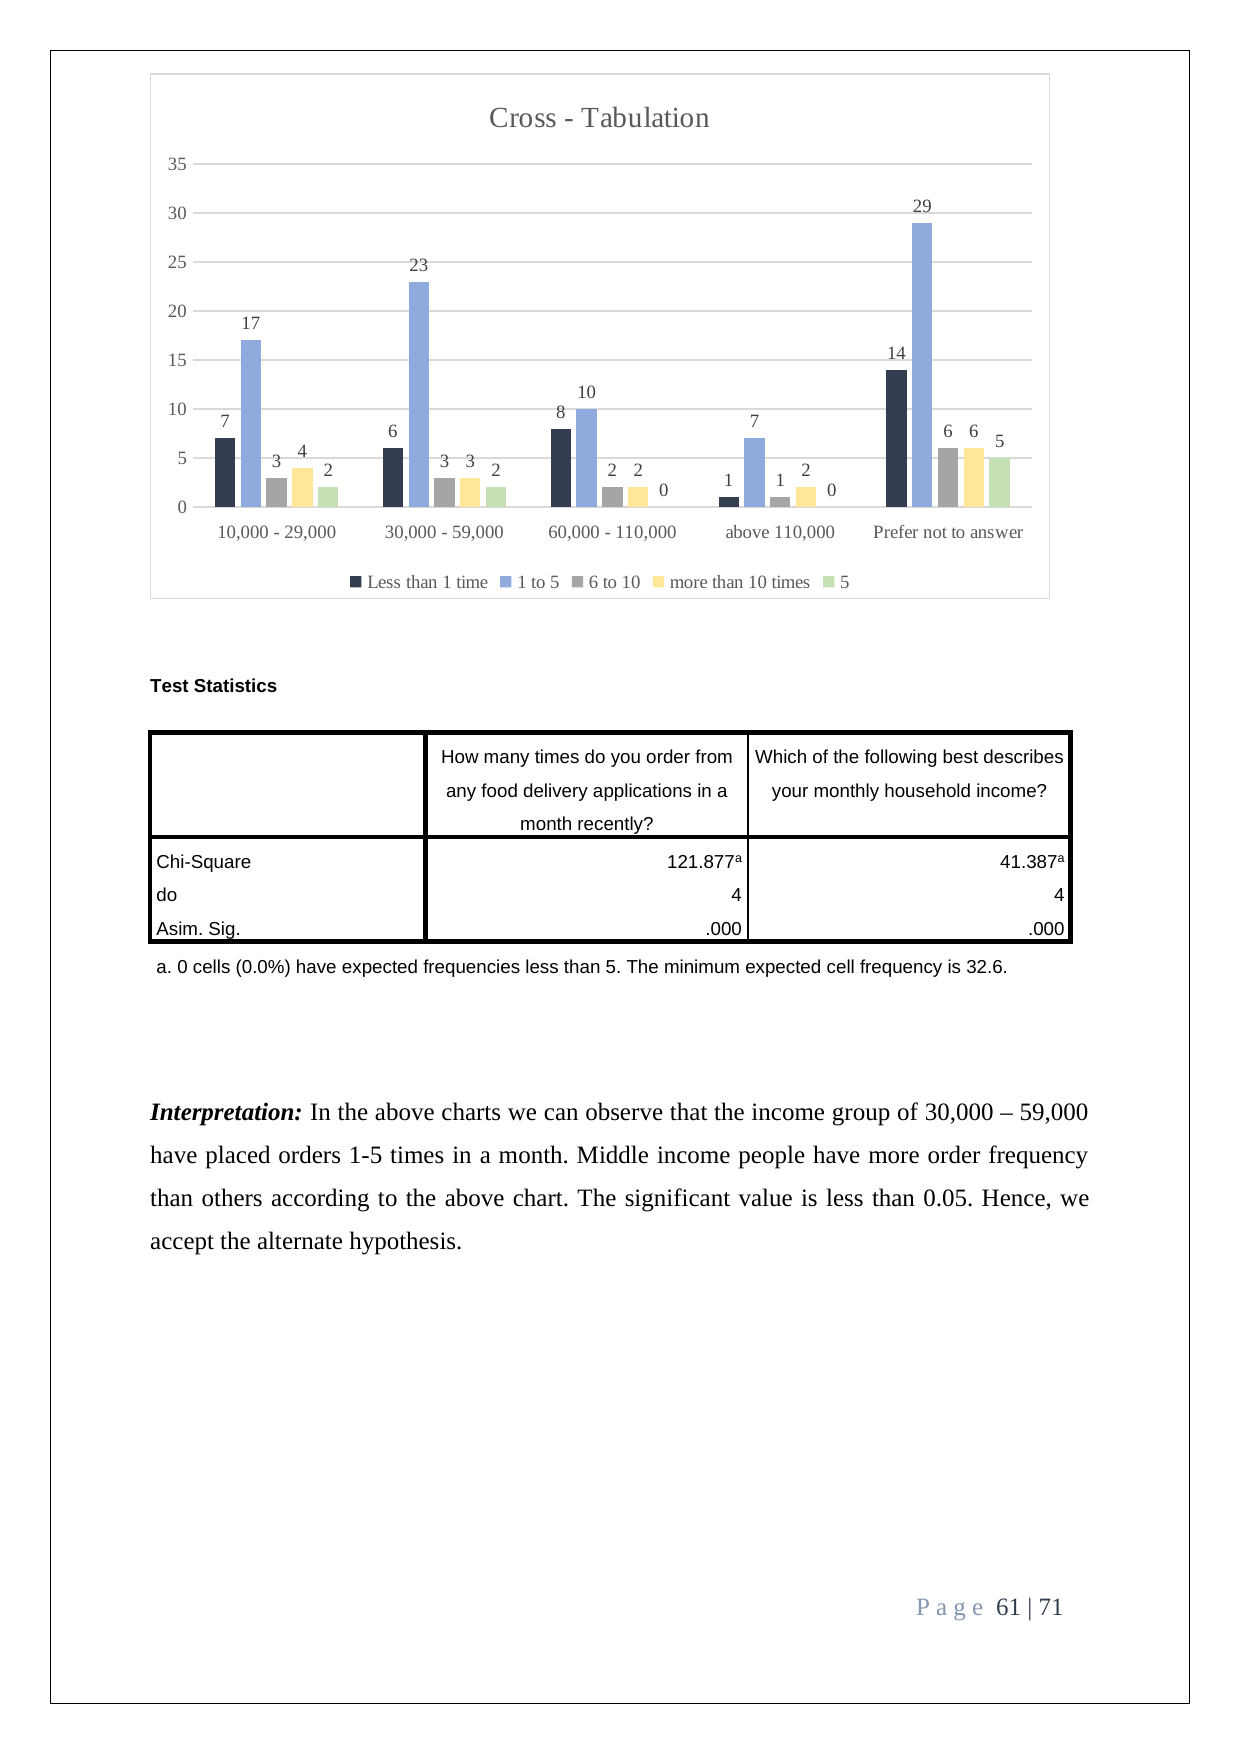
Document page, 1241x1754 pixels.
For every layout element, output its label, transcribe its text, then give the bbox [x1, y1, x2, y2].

table_cell [152, 735, 423, 834]
table_cell do [152, 873, 423, 906]
table_cell .000 [428, 906, 747, 939]
table_cell Asim. Sig. [152, 906, 423, 939]
table_header Test Statistics [150, 630, 1071, 696]
table_cell 4 [428, 873, 747, 906]
table_cell 4 [749, 873, 1068, 906]
table_cell 121.877a [428, 839, 747, 872]
text Interpretation: In the above charts we can observe that the income group of 30,000 – 59,000 have placed orders 1-5 times in a month. Middle income people have more order frequency than others according to the above chart. The significant value is less than 0.05. Hence, we accept the alternate hypothesis. [150, 1097, 1090, 1255]
table_cell How many times do you order from any food delivery applications in a month recently? [428, 735, 747, 834]
table_cell a. 0 cells (0.0%) have expected frequencies less than 5. The minimum expected cell frequency is 32.6. [150, 944, 1071, 977]
table_cell Chi-Square [152, 839, 423, 872]
table_cell 41.387a [749, 839, 1068, 872]
table_cell Which of the following best describes your monthly household income? [749, 735, 1068, 834]
table_cell [150, 696, 1071, 730]
table_cell .000 [749, 906, 1068, 939]
